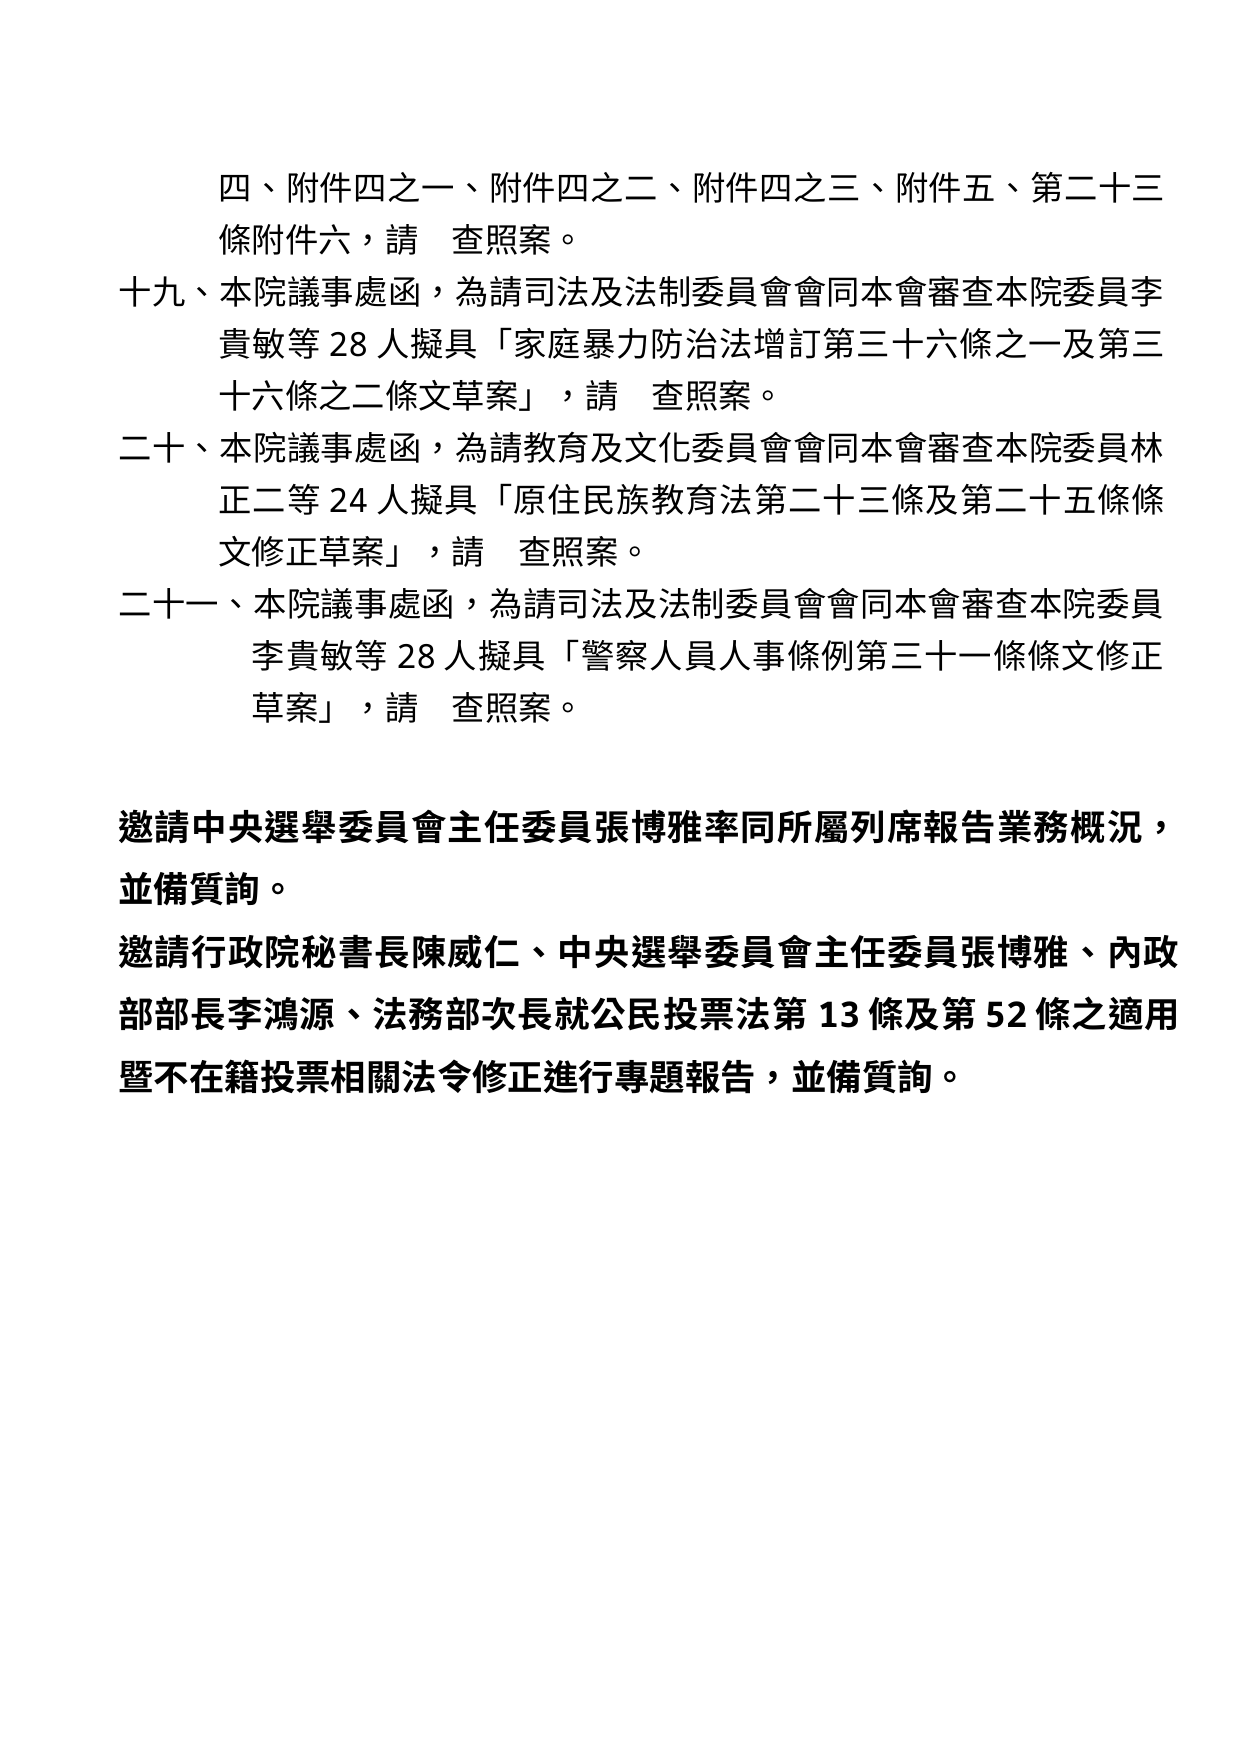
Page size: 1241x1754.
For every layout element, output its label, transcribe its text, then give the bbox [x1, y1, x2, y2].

text 四、附件四之一、附件四之二、附件四之三、附件五、第二十三條附件六，請 查照案。 [118, 158, 1167, 262]
text 二十、本院議事處函，為請教育及文化委員會會同本會審查本院委員林正二等24人擬具「原住民族教育法第二十三條及第二十五條條文修正草案」，請 查照案。 [118, 419, 1167, 575]
text 邀請行政院秘書長陳威仁、中央選舉委員會主任委員張博雅、內政部部長李鴻源、法務部次長就公民投票法第13條及第52條之適用暨不在籍投票相關法令修正進行專題報告，並備質詢。 [118, 908, 1180, 1096]
text 十九、本院議事處函，為請司法及法制委員會會同本會審查本院委員李貴敏等28人擬具「家庭暴力防治法增訂第三十六條之一及第三十六條之二條文草案」，請 查照案。 [118, 262, 1167, 419]
text 邀請中央選舉委員會主任委員張博雅率同所屬列席報告業務概況，並備質詢。 [118, 783, 1180, 908]
text 二十一、本院議事處函，為請司法及法制委員會會同本會審查本院委員李貴敏等28人擬具「警察人員人事條例第三十一條條文修正草案」，請 查照案。 [118, 575, 1167, 731]
